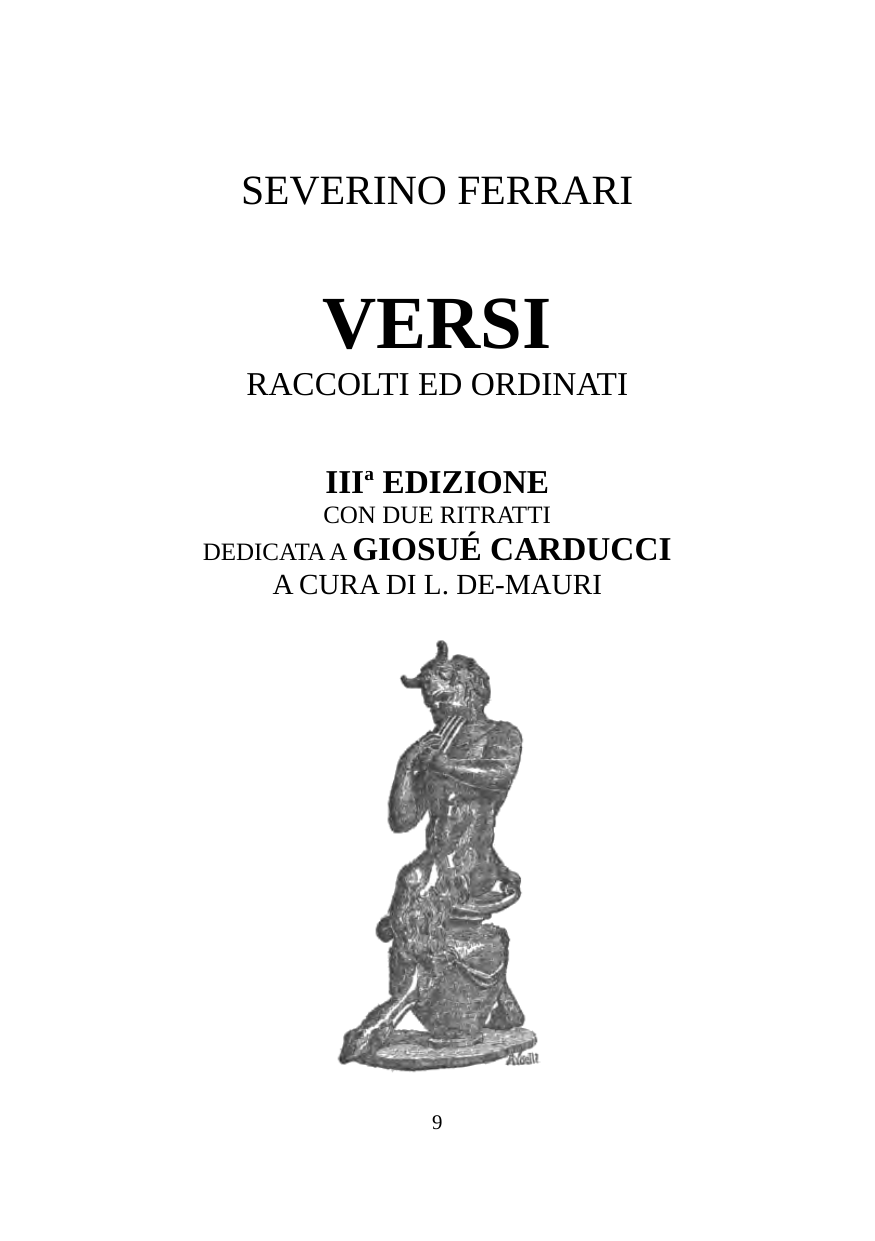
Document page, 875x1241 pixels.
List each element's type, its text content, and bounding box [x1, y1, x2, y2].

text SEVERINO FERRARI [106, 165, 768, 213]
text IIIa EDIZIONE CON DUE RITRATTI DEDICATA A GIOSUÉ CARDUCCI A CURA DI L. DE-MAURI [106, 462, 768, 601]
text VERSI RACCOLTI ED ORDINATI [106, 278, 768, 403]
picture [328, 638, 546, 1081]
